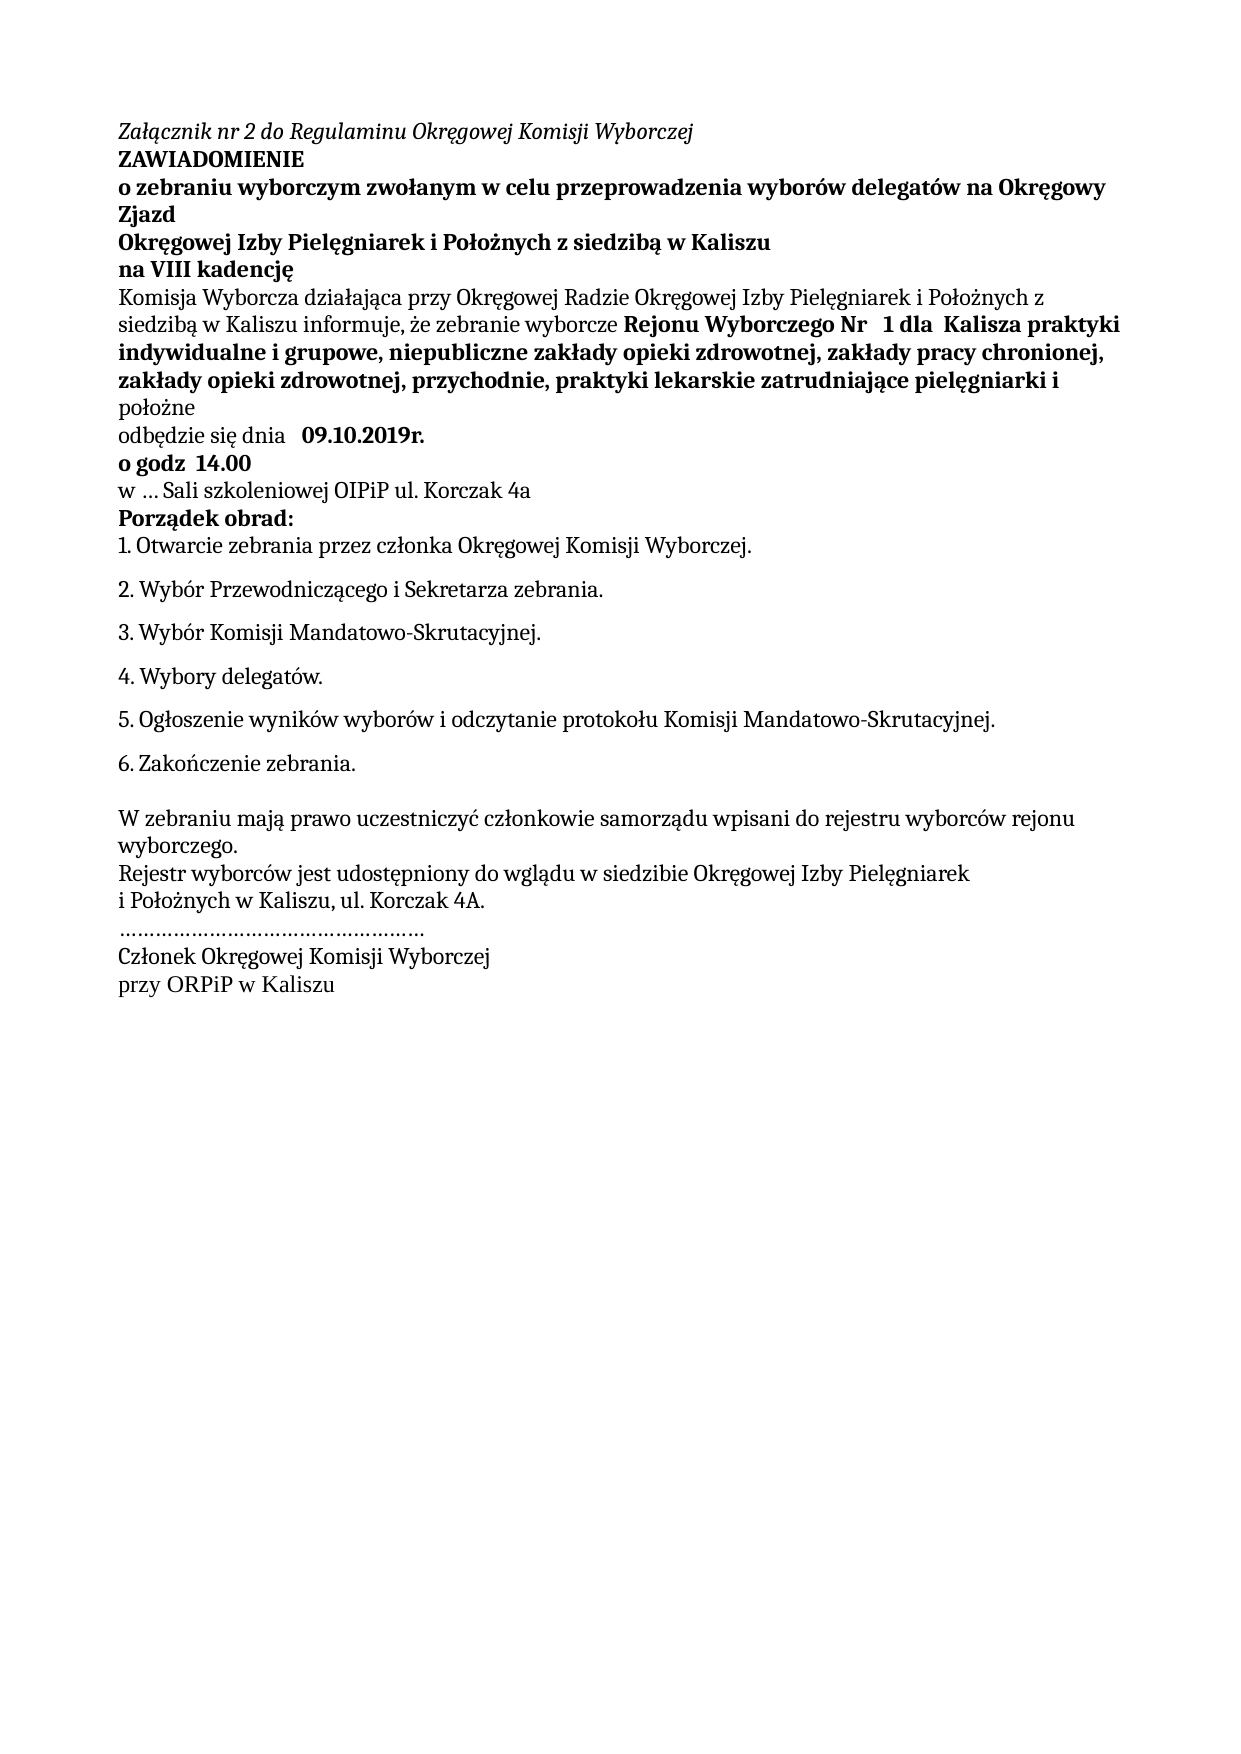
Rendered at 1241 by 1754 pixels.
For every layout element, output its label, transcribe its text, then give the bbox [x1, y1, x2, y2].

text o zebraniu wyborczym zwołanym w celu przeprowadzenia wyborów delegatów na Okręgowy Zjazd [118, 173, 1122, 228]
text Okręgowej Izby Pielęgniarek i Położnych z siedzibą w Kaliszu [118, 228, 1122, 256]
text i Położnych w Kaliszu, ul. Korczak 4A. [118, 887, 1122, 915]
text ZAWIADOMIENIE [118, 146, 1122, 173]
text Porządek obrad: [118, 504, 1122, 532]
text W zebraniu mają prawo uczestniczyć członkowie samorządu wpisani do rejestru wyborców rejonu wyborczego. [118, 804, 1122, 860]
text 3. Wybór Komisji Mandatowo-Skrutacyjnej. [118, 619, 1122, 647]
text w … Sali szkoleniowej OIPiP ul. Korczak 4a [118, 477, 1122, 504]
text Załącznik nr 2 do Regulaminu Okręgowej Komisji Wyborczej [118, 118, 1122, 146]
text przy ORPiP w Kaliszu [118, 970, 1122, 998]
text 6. Zakończenie zebrania. [118, 749, 1122, 777]
text Rejestr wyborców jest udostępniony do wglądu w siedzibie Okręgowej Izby Pielęgniarek [118, 860, 1122, 887]
text o godz 14.00 [118, 449, 1122, 477]
text Komisja Wyborcza działająca przy Okręgowej Radzie Okręgowej Izby Pielęgniarek i Położnych z siedzibą w Kaliszu informuje, że zebranie wyborcze Rejonu Wyborczego Nr 1 dla Kalisza praktyki indywidualne i grupowe, niepubliczne zakłady opieki zdrowotnej, zakłady pracy chronionej, zakłady opieki zdrowotnej, przychodnie, praktyki lekarskie zatrudniające pielęgniarki i położne [118, 284, 1122, 422]
text 5. Ogłoszenie wyników wyborów i odczytanie protokołu Komisji Mandatowo-Skrutacyjnej. [118, 706, 1122, 733]
text …………………………………………… [118, 915, 1122, 943]
text na VIII kadencję [118, 256, 1122, 284]
text 1. Otwarcie zebrania przez członka Okręgowej Komisji Wyborczej. [118, 532, 1122, 560]
text Członek Okręgowej Komisji Wyborczej [118, 943, 1122, 970]
text 2. Wybór Przewodniczącego i Sekretarza zebrania. [118, 576, 1122, 603]
text 4. Wybory delegatów. [118, 662, 1122, 690]
text odbędzie się dnia 09.10.2019r. [118, 422, 1122, 449]
